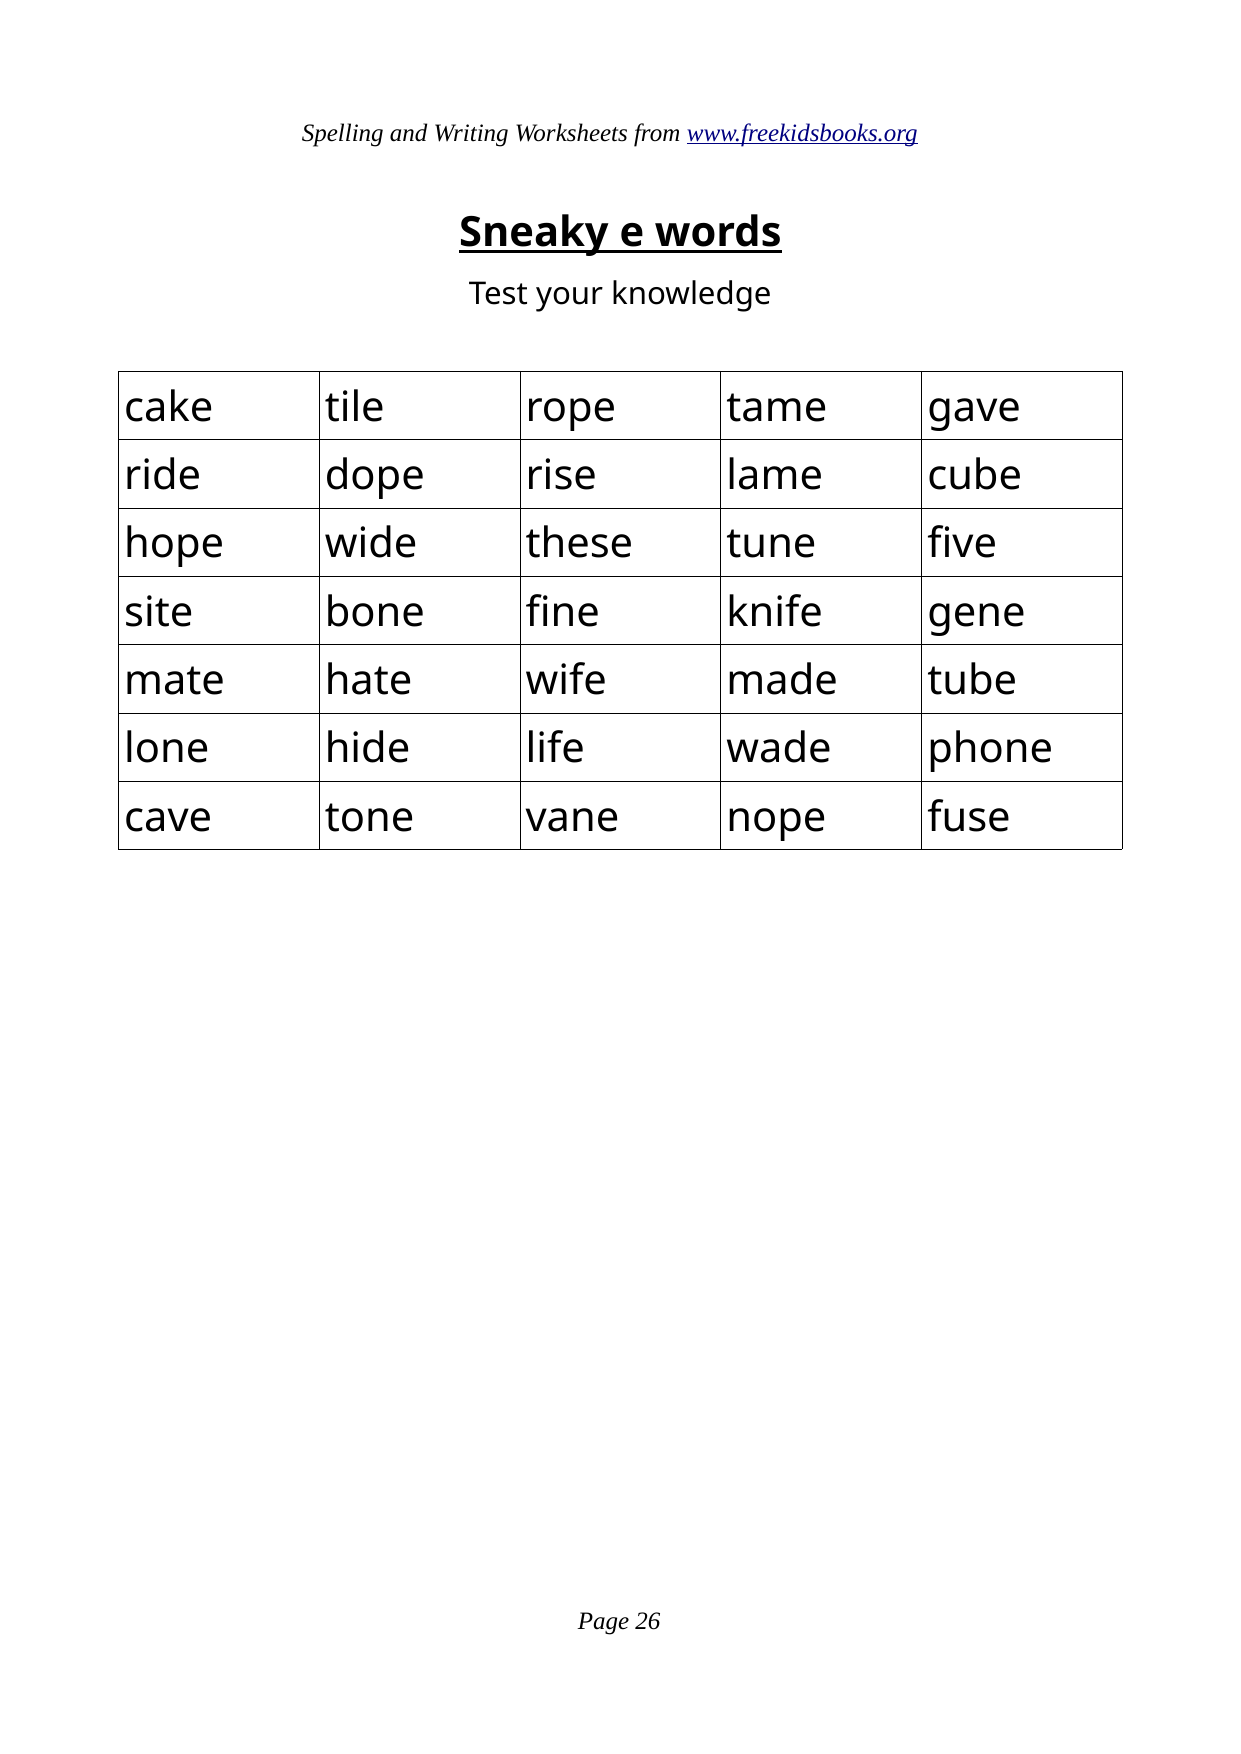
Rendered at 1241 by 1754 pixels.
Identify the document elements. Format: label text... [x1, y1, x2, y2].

table_cell phone [922, 714, 1122, 781]
table_cell ride [119, 440, 319, 507]
subtitle Sneaky e words [118, 202, 1122, 259]
table_cell tube [922, 645, 1122, 712]
table_cell five [922, 509, 1122, 576]
table_cell cube [922, 440, 1122, 507]
table_cell wife [521, 645, 720, 712]
table_cell lame [721, 440, 921, 507]
table_cell wide [320, 509, 520, 576]
table_cell lone [119, 714, 319, 781]
table_cell bone [320, 577, 520, 644]
table_cell fine [521, 577, 720, 644]
table_cell site [119, 577, 319, 644]
table_cell hope [119, 509, 319, 576]
table_cell hate [320, 645, 520, 712]
table_cell knife [721, 577, 921, 644]
table_cell nope [721, 782, 921, 849]
table_cell these [521, 509, 720, 576]
table_cell vane [521, 782, 720, 849]
table_cell tone [320, 782, 520, 849]
table_header tile [320, 372, 520, 439]
table_cell gene [922, 577, 1122, 644]
table_cell hide [320, 714, 520, 781]
table_header cake [119, 372, 319, 439]
table_header tame [721, 372, 921, 439]
table_cell cave [119, 782, 319, 849]
table_cell wade [721, 714, 921, 781]
table_header gave [922, 372, 1122, 439]
table_cell life [521, 714, 720, 781]
table_cell tune [721, 509, 921, 576]
table_cell fuse [922, 782, 1122, 849]
text Test your knowledge [118, 271, 1122, 314]
table_cell rise [521, 440, 720, 507]
table_cell dope [320, 440, 520, 507]
table_header rope [521, 372, 720, 439]
table_cell made [721, 645, 921, 712]
table_cell mate [119, 645, 319, 712]
